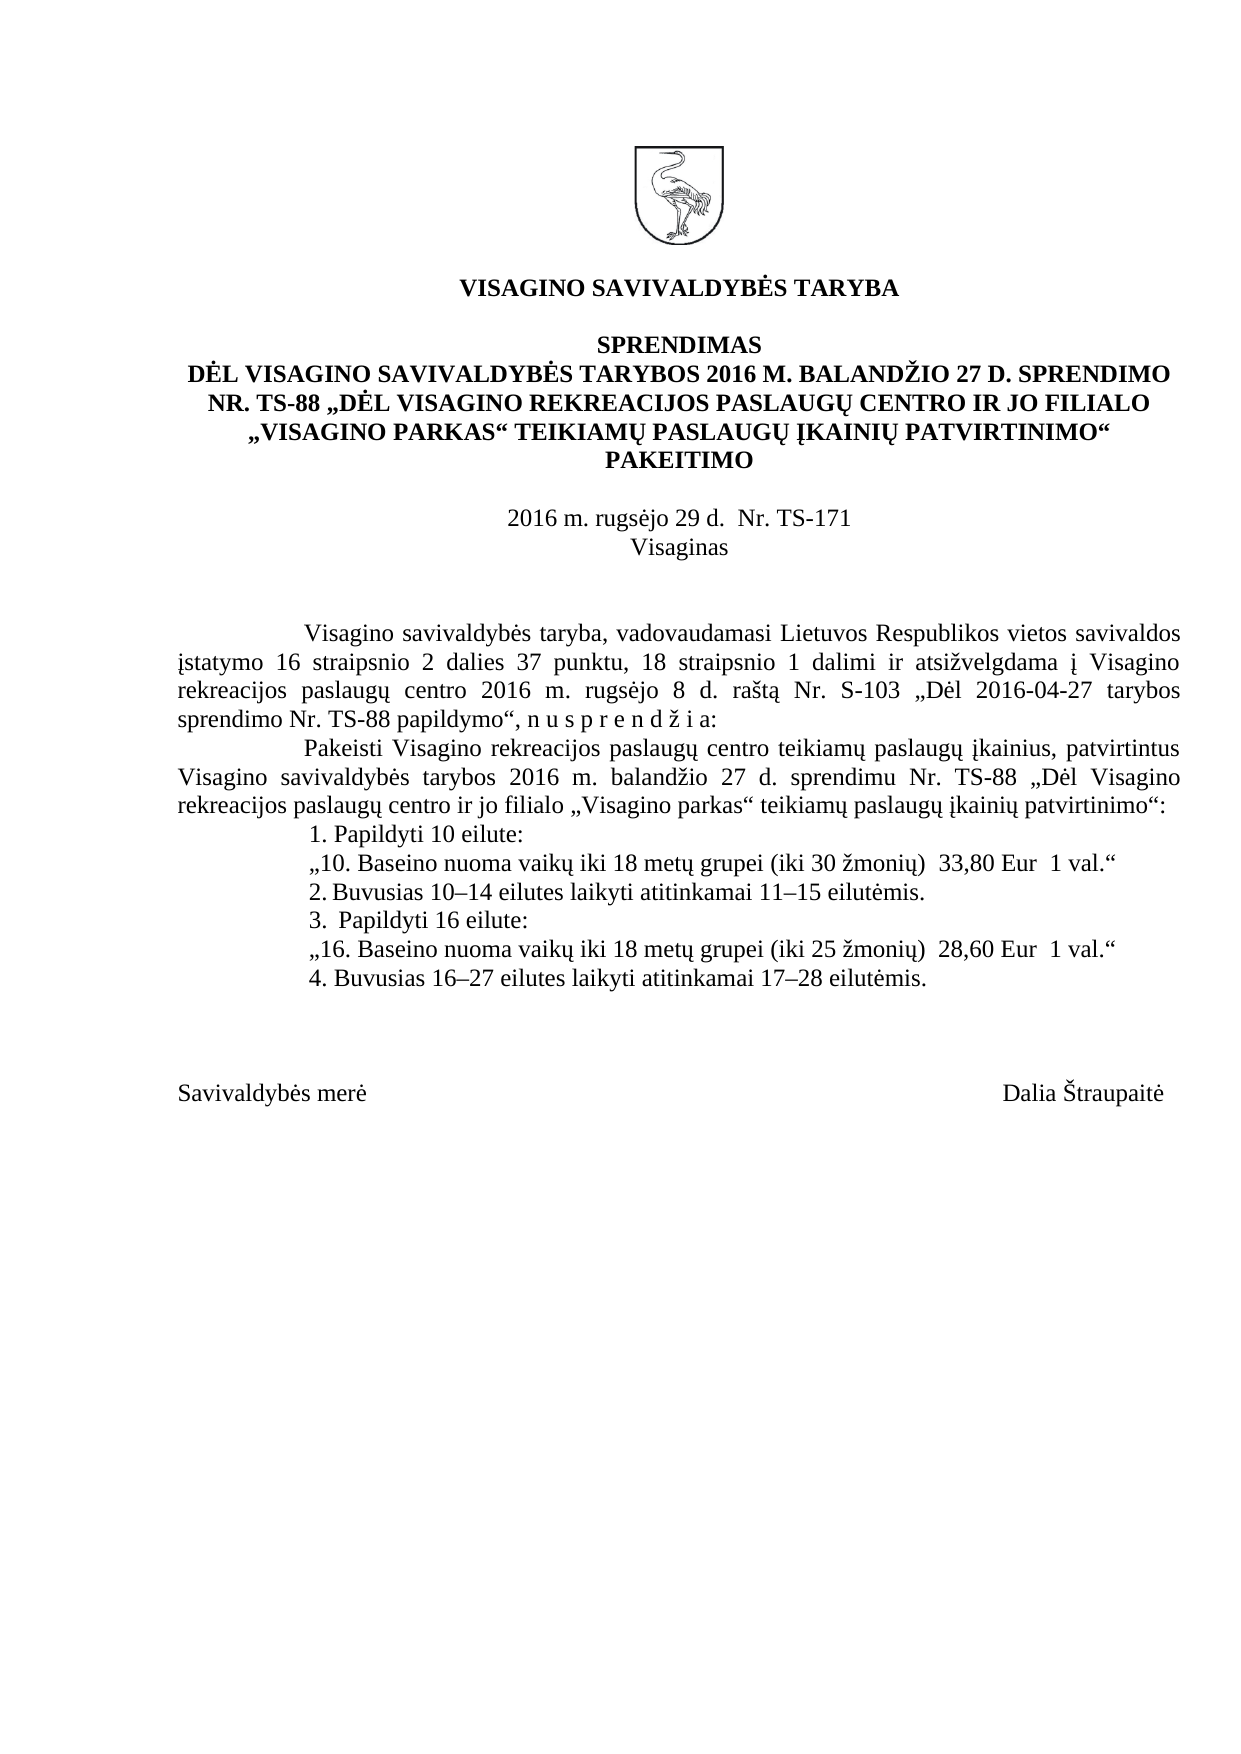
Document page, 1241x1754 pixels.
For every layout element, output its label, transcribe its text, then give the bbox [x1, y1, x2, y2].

text „10. Baseino nuoma vaikų iki 18 metų grupei (iki 30 žmonių) 33,80 Eur 1 val.“ [308, 848, 1181, 877]
text Visaginas [177, 532, 1181, 561]
text 2. Buvusias 10–14 eilutes laikyti atitinkamai 11–15 eilutėmis. [308, 877, 1181, 906]
text DĖL VISAGINO SAVIVALDYBĖS TARYBOS 2016 M. BALANDŽIO 27 D. SPRENDIMO NR. TS-88 „DĖL VISAGINO REKREACIJOS PASLAUGŲ CENTRO IR JO FILIALO „VISAGINO PARKAS“ TEIKIAMŲ PASLAUGŲ ĮKAINIŲ PATVIRTINIMO“ PAKEITIMO [177, 359, 1181, 474]
text 1. Papildyti 10 eilute: [308, 819, 1181, 848]
text sprendimas [177, 331, 1181, 359]
text 2016 m. rugsėjo 29 d. Nr. TS-171 [177, 503, 1181, 532]
text Visagino savivaldybės taryba, vadovaudamasi Lietuvos Respublikos vietos savivaldos įstatymo 16 straipsnio 2 dalies 37 punktu, 18 straipsnio 1 dalimi ir atsižvelgdama į Visagino rekreacijos paslaugų centro 2016 m. rugsėjo 8 d. raštą Nr. S-103 „Dėl 2016-04-27 tarybos sprendimo Nr. TS-88 papildymo“, n u s p r e n d ž i a: [177, 618, 1181, 733]
text 4. Buvusias 16–27 eilutes laikyti atitinkamai 17–28 eilutėmis. [308, 963, 1181, 992]
text Savivaldybės merė Dalia Štraupaitė [177, 1078, 1181, 1107]
text „16. Baseino nuoma vaikų iki 18 metų grupei (iki 25 žmonių) 28,60 Eur 1 val.“ [308, 934, 1181, 963]
text visagino savivaldybės TARYBA [177, 273, 1181, 302]
text Pakeisti Visagino rekreacijos paslaugų centro teikiamų paslaugų įkainius, patvirtintus Visagino savivaldybės tarybos 2016 m. balandžio 27 d. sprendimu Nr. TS-88 „Dėl Visagino rekreacijos paslaugų centro ir jo filialo „Visagino parkas“ teikiamų paslaugų įkainių patvirtinimo“: [177, 733, 1181, 819]
text 3. Papildyti 16 eilute: [308, 906, 1181, 934]
